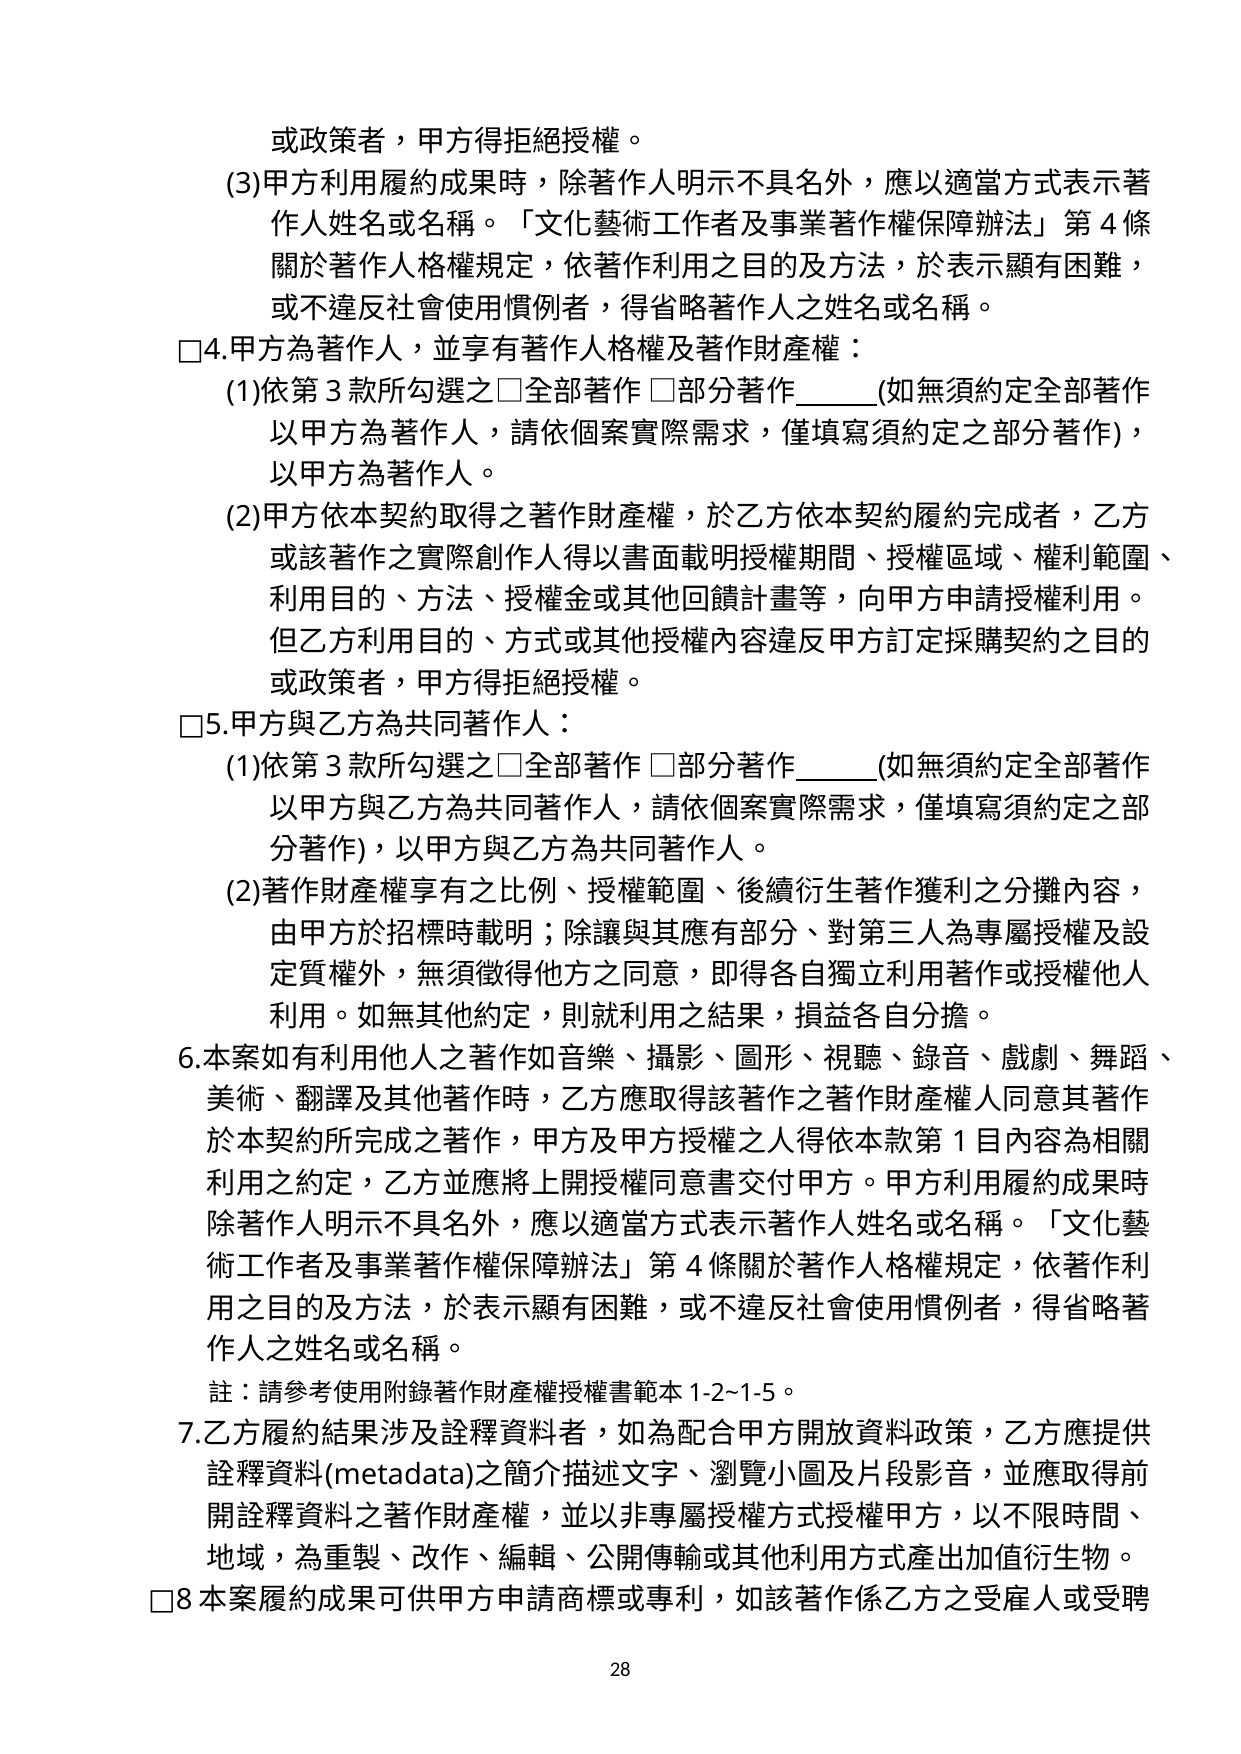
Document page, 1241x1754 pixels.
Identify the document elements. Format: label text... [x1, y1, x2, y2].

text 6.本案如有利用他人之著作如音樂、攝影、圖形、視聽、錄音、戲劇、舞蹈、美術、翻譯及其他著作時，乙方應取得該著作之著作財產權人同意其著作於本契約所完成之著作，甲方及甲方授權之人得依本款第1目內容為相關利用之約定，乙方並應將上開授權同意書交付甲方。甲方利用履約成果時，除著作人明示不具名外，應以適當方式表示著作人姓名或名稱。「文化藝術工作者及事業著作權保障辦法」第4條關於著作人格權規定，依著作利用之目的及方法，於表示顯有困難，或不違反社會使用慣例者，得省略著作人之姓名或名稱。 [177, 1035, 1152, 1368]
text (2)甲方依本契約取得之著作財產權，於乙方依本契約履約完成者，乙方或該著作之實際創作人得以書面載明授權期間、授權區域、權利範圍、利用目的、方法、授權金或其他回饋計畫等，向甲方申請授權利用。但乙方利用目的、方式或其他授權內容違反甲方訂定採購契約之目的或政策者，甲方得拒絕授權。 [226, 493, 1152, 701]
text □5.甲方與乙方為共同著作人： [177, 701, 1152, 743]
text □4.甲方為著作人，並享有著作人格權及著作財產權： [176, 326, 1152, 368]
text (1)依第3款所勾選之□全部著作 □部分著作 (如無須約定全部著作以甲方與乙方為共同著作人，請依個案實際需求，僅填寫須約定之部分著作)，以甲方與乙方為共同著作人。 [226, 743, 1152, 868]
text (2)著作財產權享有之比例、授權範圍、後續衍生著作獲利之分攤內容，由甲方於招標時載明；除讓與其應有部分、對第三人為專屬授權及設定質權外，無須徵得他方之同意，即得各自獨立利用著作或授權他人利用。如無其他約定，則就利用之結果，損益各自分擔。 [226, 868, 1152, 1035]
text (2)甲方依本契約取得之著作財產權，於乙方依本契約履約完成者，乙方或該著作之實際創作人得以書面載明授權期間、授權區域、權利範圍、利用目的、方法、授權金或其他回饋計畫等，向甲方申請授權利用。但乙方利用目的、方式或其他授權內容違反甲方訂定採購契約之目的或政策者，甲方得拒絕授權。 [226, 118, 1152, 160]
text 7.乙方履約結果涉及詮釋資料者，如為配合甲方開放資料政策，乙方應提供詮釋資料(metadata)之簡介描述文字、瀏覽小圖及片段影音，並應取得前開詮釋資料之著作財產權，並以非專屬授權方式授權甲方，以不限時間、地域，為重製、改作、編輯、公開傳輸或其他利用方式產出加值衍生物。 [177, 1410, 1152, 1576]
text (1)依第3款所勾選之□全部著作 □部分著作 (如無須約定全部著作以甲方為著作人，請依個案實際需求，僅填寫須約定之部分著作)，以甲方為著作人。 [226, 368, 1152, 493]
text 註：請參考使用附錄著作財產權授權書範本1-2~1-5。 [208, 1368, 1152, 1410]
text □8本案履約成果可供甲方申請商標或專利，如該著作係乙方之受雇人或受聘 [148, 1576, 1152, 1618]
text (3)甲方利用履約成果時，除著作人明示不具名外，應以適當方式表示著作人姓名或名稱。「文化藝術工作者及事業著作權保障辦法」第4條關於著作人格權規定，依著作利用之目的及方法，於表示顯有困難，或不違反社會使用慣例者，得省略著作人之姓名或名稱。 [226, 160, 1152, 326]
